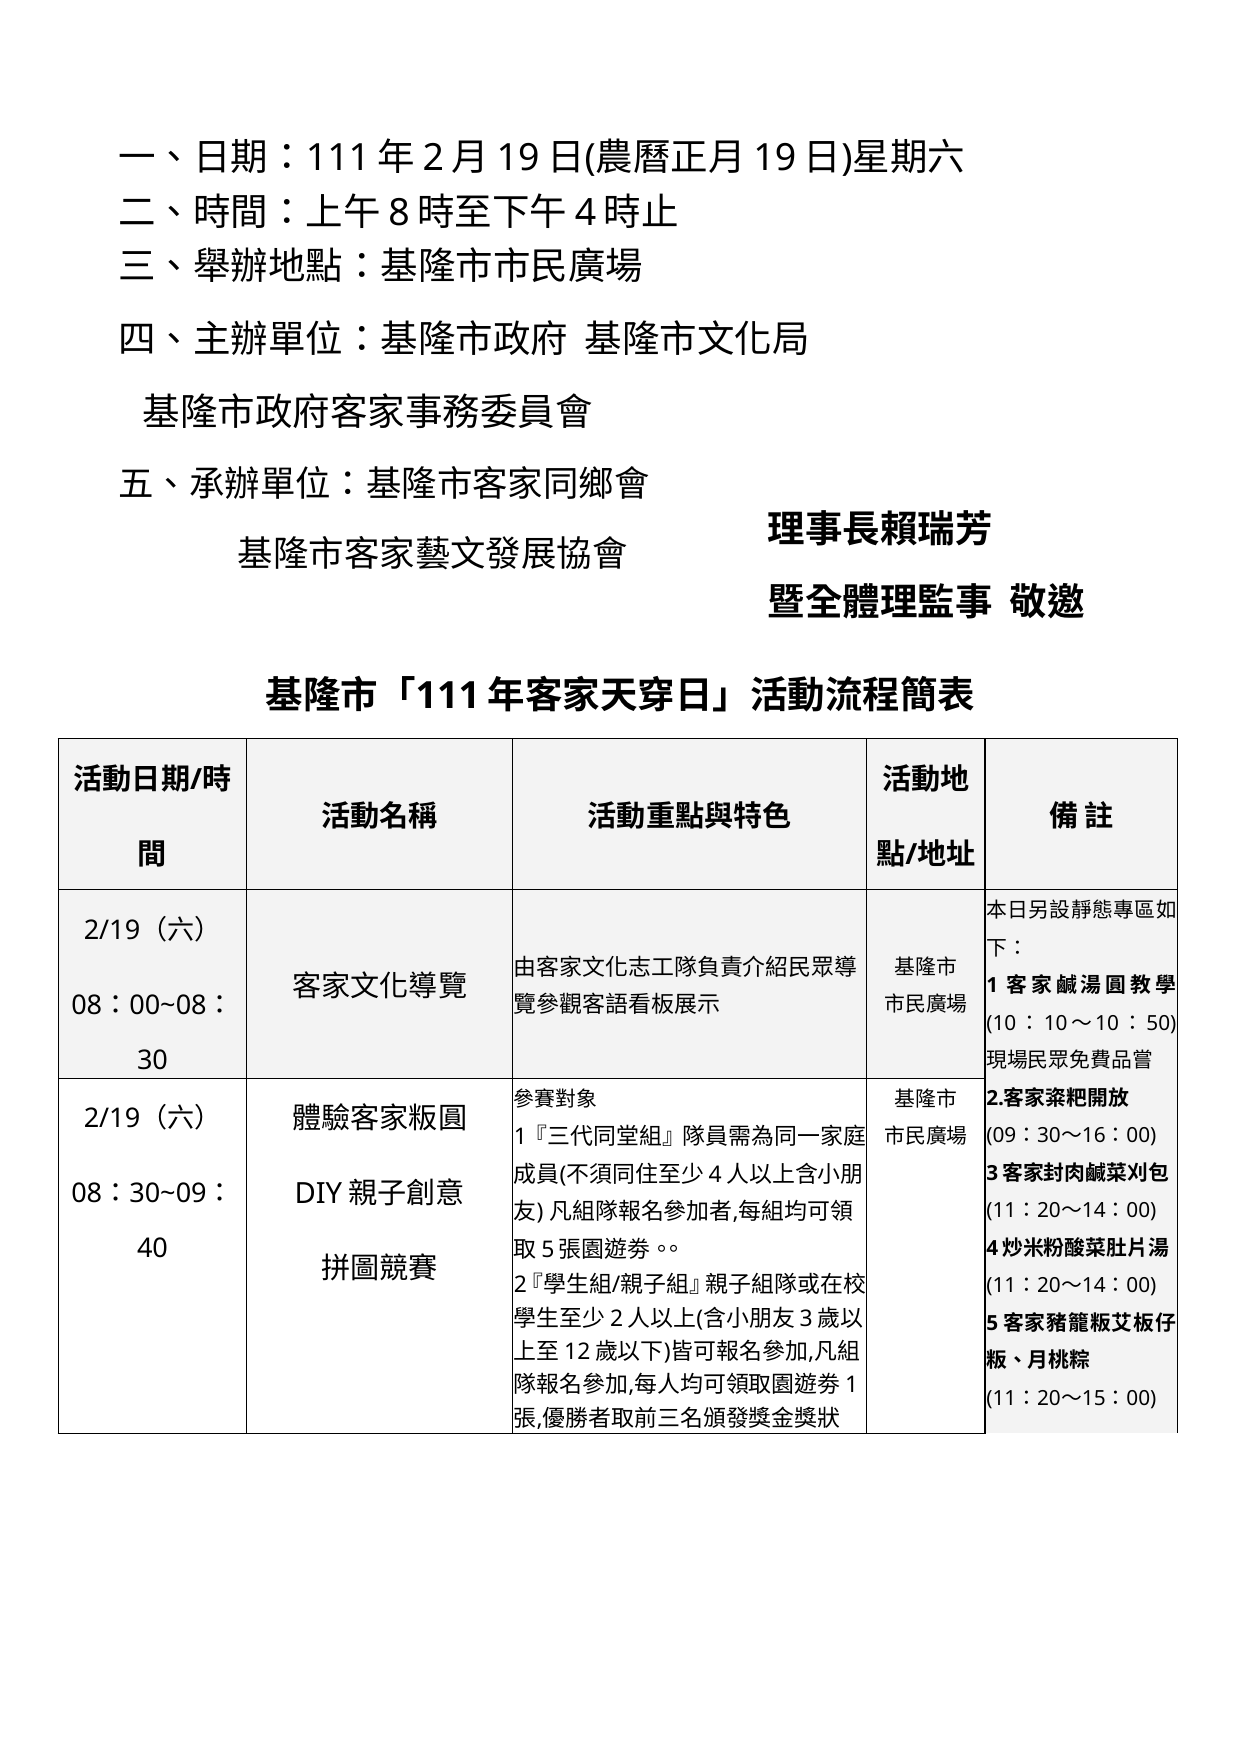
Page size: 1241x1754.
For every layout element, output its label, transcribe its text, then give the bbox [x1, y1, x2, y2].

text 五、承辦單位：基隆市客家同鄉會 [118, 455, 1128, 506]
table_cell 2/19（六） 08：00~08：30 [59, 890, 246, 1078]
table_header 理事長賴瑞芳 暨全體理監事 敬邀 [765, 480, 1107, 645]
table_cell 體驗客家粄圓 DIY親子創意 拼圖競賽 [247, 1079, 512, 1433]
text 三、舉辦地點：基隆市市民廣場 [118, 236, 1122, 290]
text [1107, 525, 1128, 576]
table_cell 參賽對象 1『三代同堂組』隊員需為同一家庭成員(不須同住至少4人以上含小朋友) 凡組隊報名參加者,每組均可領取5張園遊劵。。 2『學生組/親子組』親子組隊或在校學生至少2人以上(含小朋友3歲以上至12歲以下)皆可報名參加,凡組隊報名參加,每人均可領取園遊劵1張,優勝者取前三名頒發獎金獎狀 [513, 1079, 866, 1433]
table_cell 本日另設靜態專區如下： 1客家鹹湯圓教學(10：10～10：50)現場民眾免費品嘗 2.客家粢粑開放 (09：30～16：00) 3客家封肉鹹菜刈包 (11：20～14：00) 4炒米粉酸菜肚片湯 (11：20～14：00) 5客家豬籠粄艾板仔粄、月桃粽 (11：20～15：00) 6.天穿做愛心,二手衣公益義賣 (08：30～16：00) 七.客家特色農產市集 (08：30～16：00) 八.客家花布包展示 (08：30～16：00) [986, 890, 1177, 1433]
table_cell 客家文化導覽 [247, 890, 512, 1078]
table_header 活動重點與特色 [513, 739, 866, 889]
table_cell 由客家文化志工隊負責介紹民眾導覽參觀客語看板展示 [513, 890, 866, 1078]
text 一、日期：111年2月19日(農曆正月19日)星期六 [118, 127, 1122, 181]
text 基隆市客家藝文發展協會 [118, 525, 765, 576]
table_header 活動名稱 [247, 739, 512, 889]
text 二、時間：上午8時至下午4時止 [118, 181, 1122, 236]
table_header 備 註 [986, 739, 1177, 889]
text 四、主辦單位：基隆市政府 基隆市文化局 [118, 309, 1122, 363]
text 基隆市政府客家事務委員會 [6, 382, 1122, 436]
table_cell 2/19（六） 08：30~09：40 [59, 1079, 246, 1433]
table_cell 基隆市 市民廣場 [867, 1079, 984, 1433]
table_header 活動日期/時間 [59, 739, 246, 889]
text 基隆市「111年客家天穿日」活動流程簡表 [118, 665, 1122, 719]
table_header 活動地點/地址 [867, 739, 984, 889]
table_cell 基隆市 市民廣場 [867, 890, 984, 1078]
